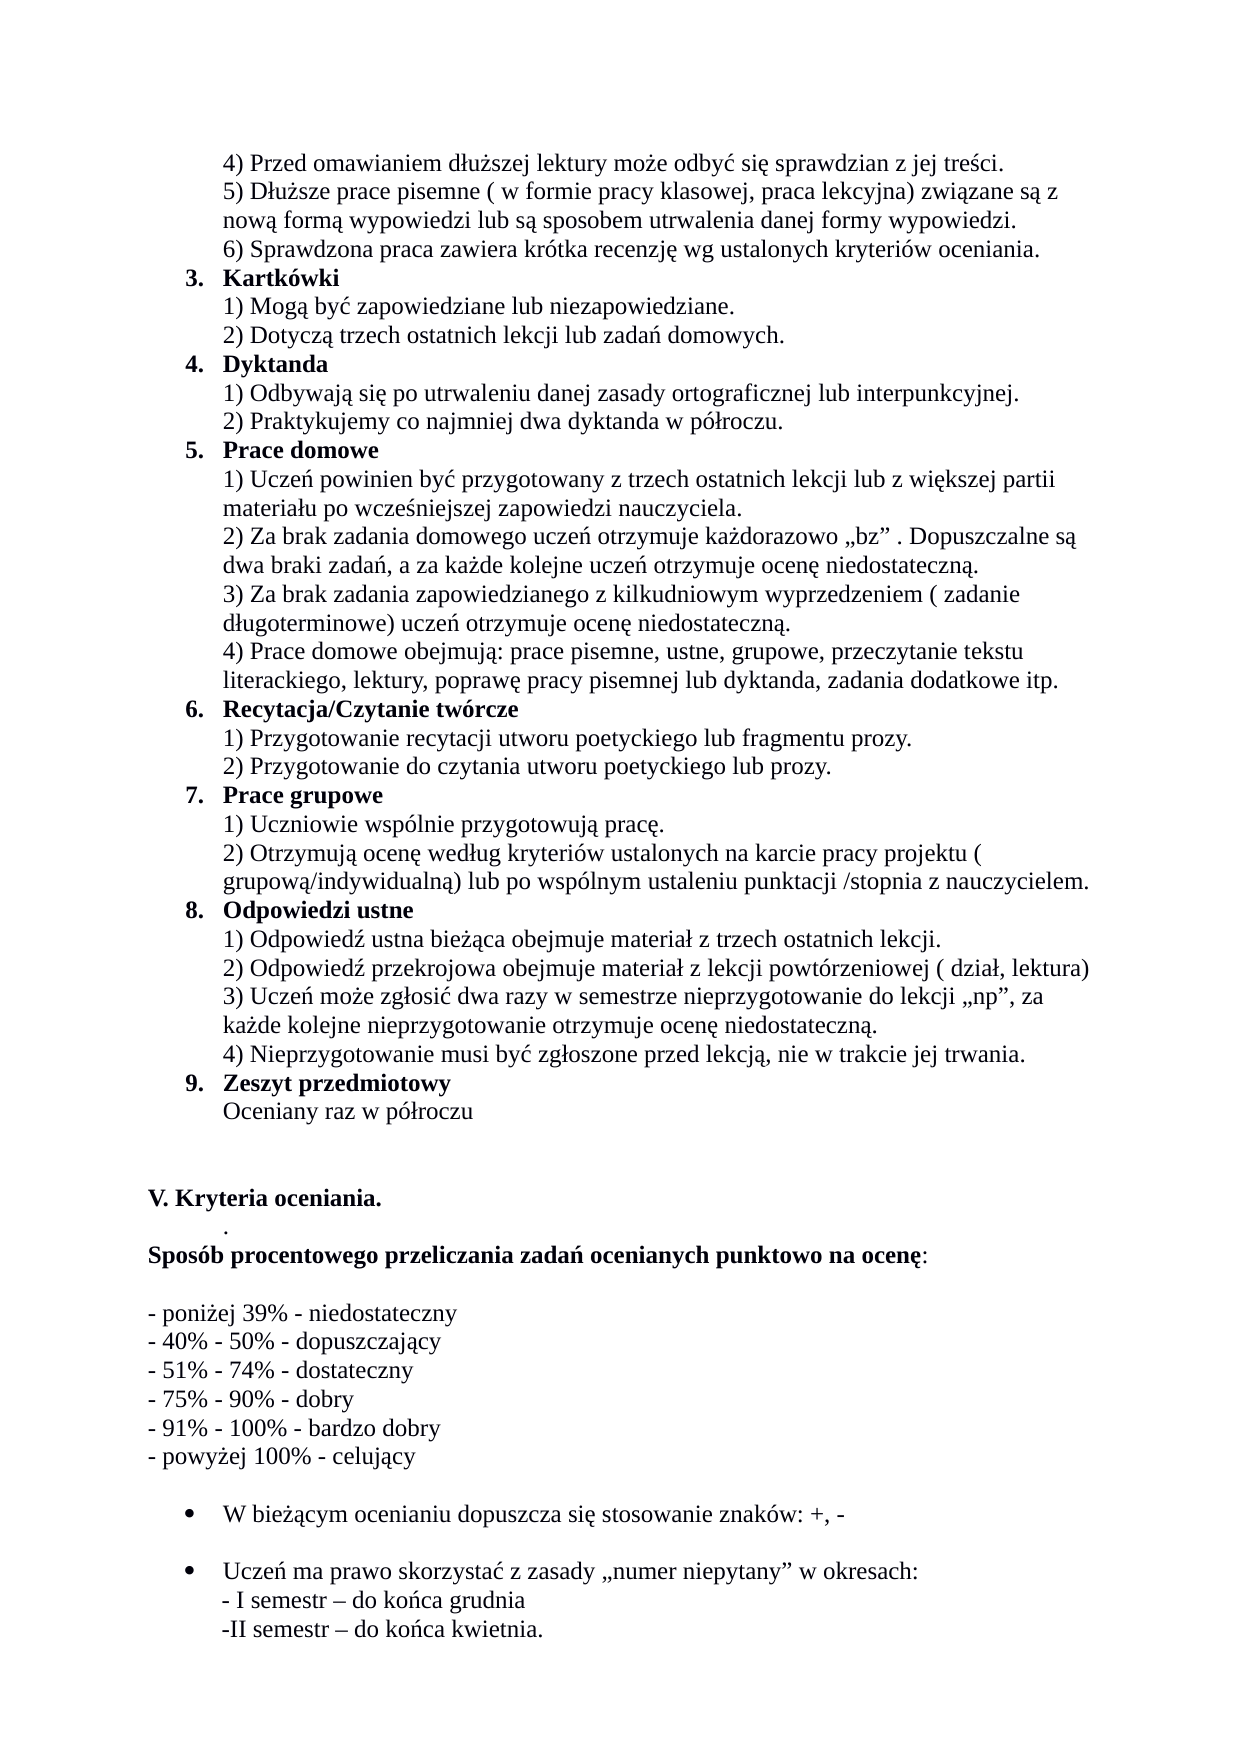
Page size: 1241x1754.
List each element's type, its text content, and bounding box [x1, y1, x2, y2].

list Recytacja/Czytanie twórcze [185, 694, 1093, 723]
list 2) Za brak zadania domowego uczeń otrzymuje każdorazowo „bz” . Dopuszczalne są dwa braki zadań, a za każde kolejne uczeń otrzymuje ocenę niedostateczną. [185, 521, 1093, 579]
list 1) Uczeń powinien być przygotowany z trzech ostatnich lekcji lub z większej partii materiału po wcześniejszej zapowiedzi nauczyciela. [185, 464, 1093, 521]
text - 51% - 74% - dostateczny [148, 1355, 1093, 1384]
list Prace domowe [185, 435, 1093, 464]
text - 40% - 50% - dopuszczający [148, 1326, 1093, 1355]
list 2) Przygotowanie do czytania utworu poetyckiego lub prozy. [185, 751, 1093, 780]
list Zeszyt przedmiotowy [185, 1068, 1093, 1096]
text - I semestr – do końca grudnia [221, 1585, 1093, 1614]
list W bieżącym ocenianiu dopuszcza się stosowanie znaków: +, - [185, 1499, 1093, 1528]
list Prace grupowe [185, 780, 1093, 809]
text - 75% - 90% - dobry [148, 1384, 1093, 1413]
list 2) Dotyczą trzech ostatnich lekcji lub zadań domowych. [185, 320, 1093, 349]
text - powyżej 100% - celujący [148, 1441, 1093, 1470]
list 1) Mogą być zapowiedziane lub niezapowiedziane. [185, 291, 1093, 320]
list 3) Uczeń może zgłosić dwa razy w semestrze nieprzygotowanie do lekcji „np”, za każde kolejne nieprzygotowanie otrzymuje ocenę niedostateczną. [185, 981, 1093, 1039]
list . [185, 1211, 1093, 1240]
text Sposób procentowego przeliczania zadań ocenianych punktowo na ocenę: [148, 1240, 1093, 1269]
list Odpowiedzi ustne [185, 895, 1093, 924]
text - 91% - 100% - bardzo dobry [148, 1413, 1093, 1441]
list 4) Prace domowe obejmują: prace pisemne, ustne, grupowe, przeczytanie tekstu literackiego, lektury, poprawę pracy pisemnej lub dyktanda, zadania dodatkowe itp. [185, 636, 1093, 694]
list Oceniany raz w półroczu [185, 1096, 1093, 1125]
list 1) Przygotowanie recytacji utworu poetyckiego lub fragmentu prozy. [185, 723, 1093, 751]
list Uczeń ma prawo skorzystać z zasady „numer niepytany” w okresach: [185, 1556, 1093, 1585]
list 1) Uczniowie wspólnie przygotowują pracę. [185, 809, 1093, 838]
text - poniżej 39% - niedostateczny [148, 1298, 1093, 1326]
list 4) Nieprzygotowanie musi być zgłoszone przed lekcją, nie w trakcie jej trwania. [185, 1039, 1093, 1068]
text -II semestr – do końca kwietnia. [221, 1614, 1093, 1643]
list 1) Odbywają się po utrwaleniu danej zasady ortograficznej lub interpunkcyjnej. [185, 378, 1093, 406]
list 2) Praktykujemy co najmniej dwa dyktanda w półroczu. [185, 406, 1093, 435]
list 4) Przed omawianiem dłuższej lektury może odbyć się sprawdzian z jej treści. 5) Dłuższe prace pisemne ( w formie pracy klasowej, praca lekcyjna) związane są z nową formą wypowiedzi lub są sposobem utrwalenia danej formy wypowiedzi. 6) Sprawdzona praca zawiera krótka recenzję wg ustalonych kryteriów oceniania. [185, 148, 1093, 263]
list 2) Otrzymują ocenę według kryteriów ustalonych na karcie pracy projektu ( grupową/indywidualną) lub po wspólnym ustaleniu punktacji /stopnia z nauczycielem. [185, 838, 1093, 895]
list 2) Odpowiedź przekrojowa obejmuje materiał z lekcji powtórzeniowej ( dział, lektura) [185, 953, 1093, 981]
text V. Kryteria oceniania. [148, 1183, 1093, 1211]
list Dyktanda [185, 349, 1093, 378]
list Kartkówki [185, 263, 1093, 291]
list 1) Odpowiedź ustna bieżąca obejmuje materiał z trzech ostatnich lekcji. [185, 924, 1093, 953]
list 3) Za brak zadania zapowiedzianego z kilkudniowym wyprzedzeniem ( zadanie długoterminowe) uczeń otrzymuje ocenę niedostateczną. [185, 579, 1093, 636]
